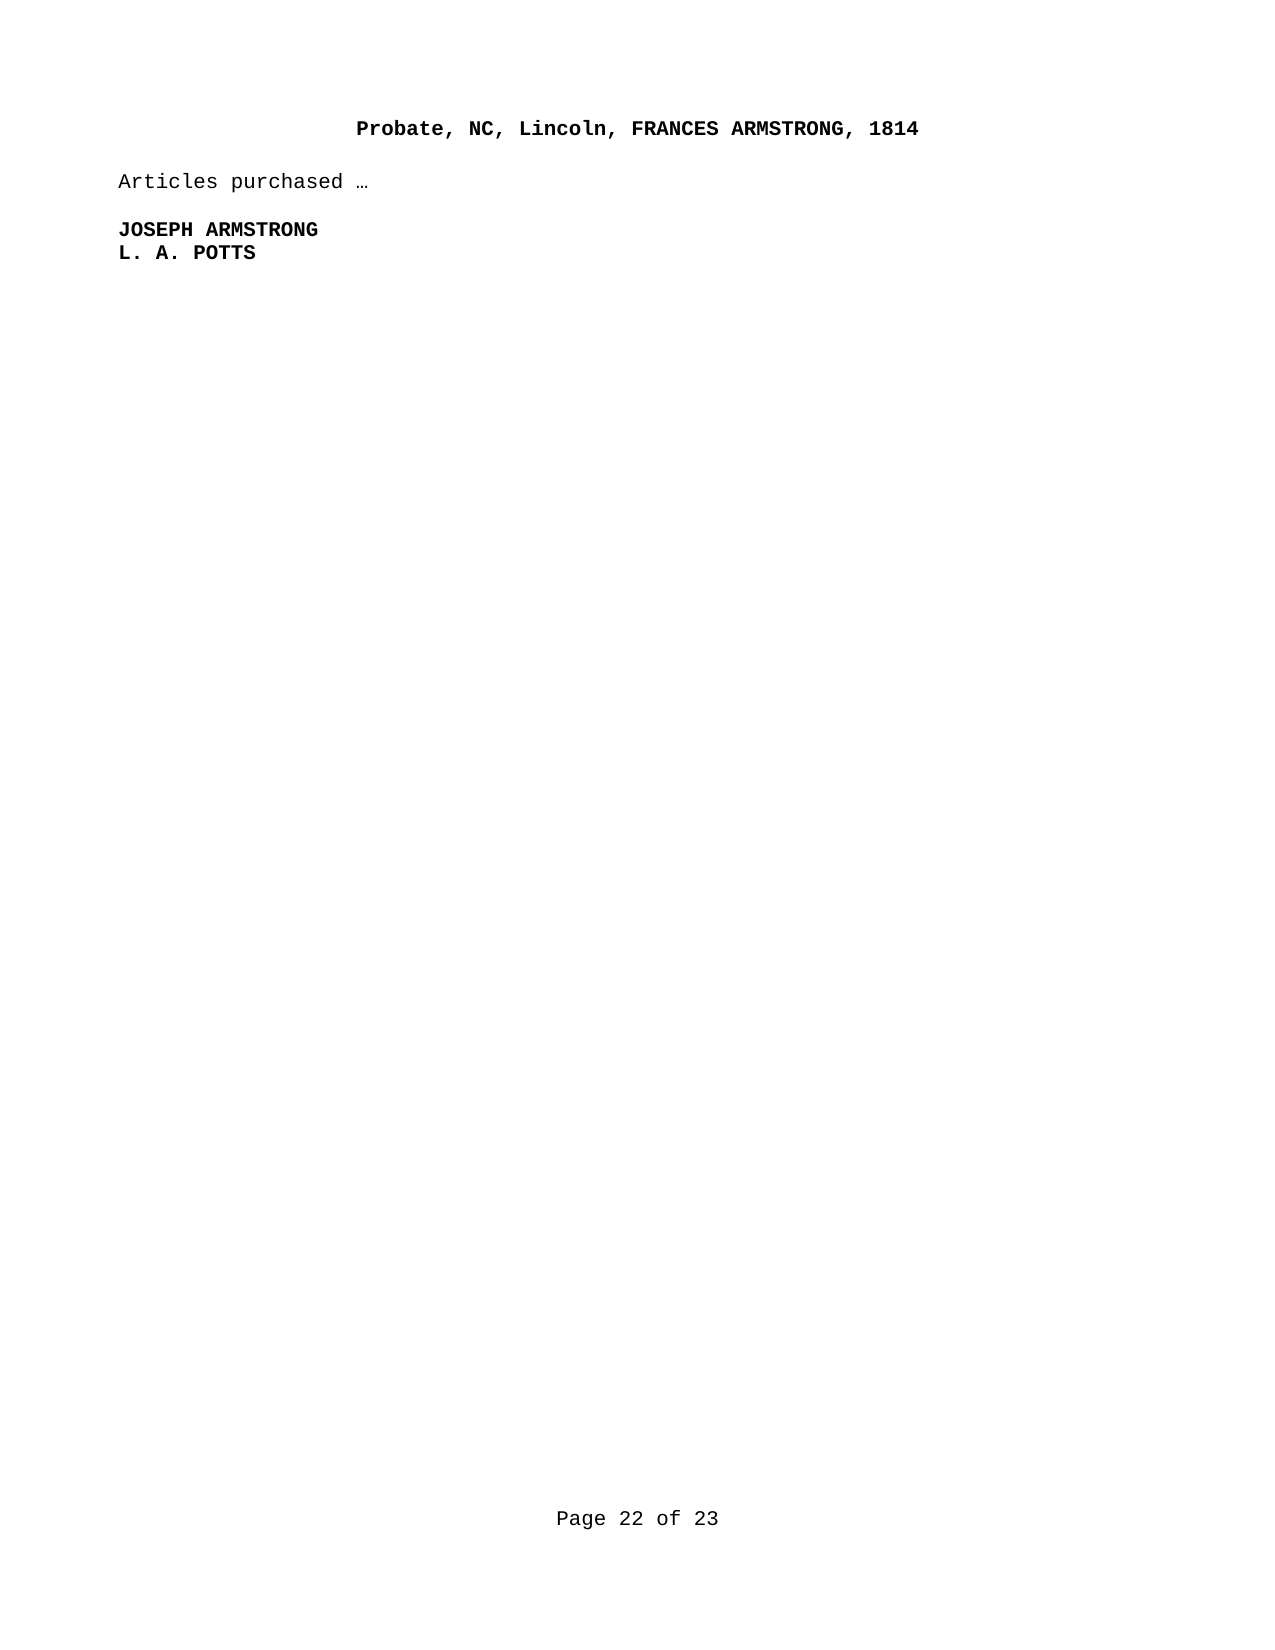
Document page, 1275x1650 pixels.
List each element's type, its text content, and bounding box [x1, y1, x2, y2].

text Articles purchased … [118, 171, 1157, 195]
text Joseph Armstrong [118, 218, 1157, 242]
text L. A. Potts [118, 242, 1157, 266]
